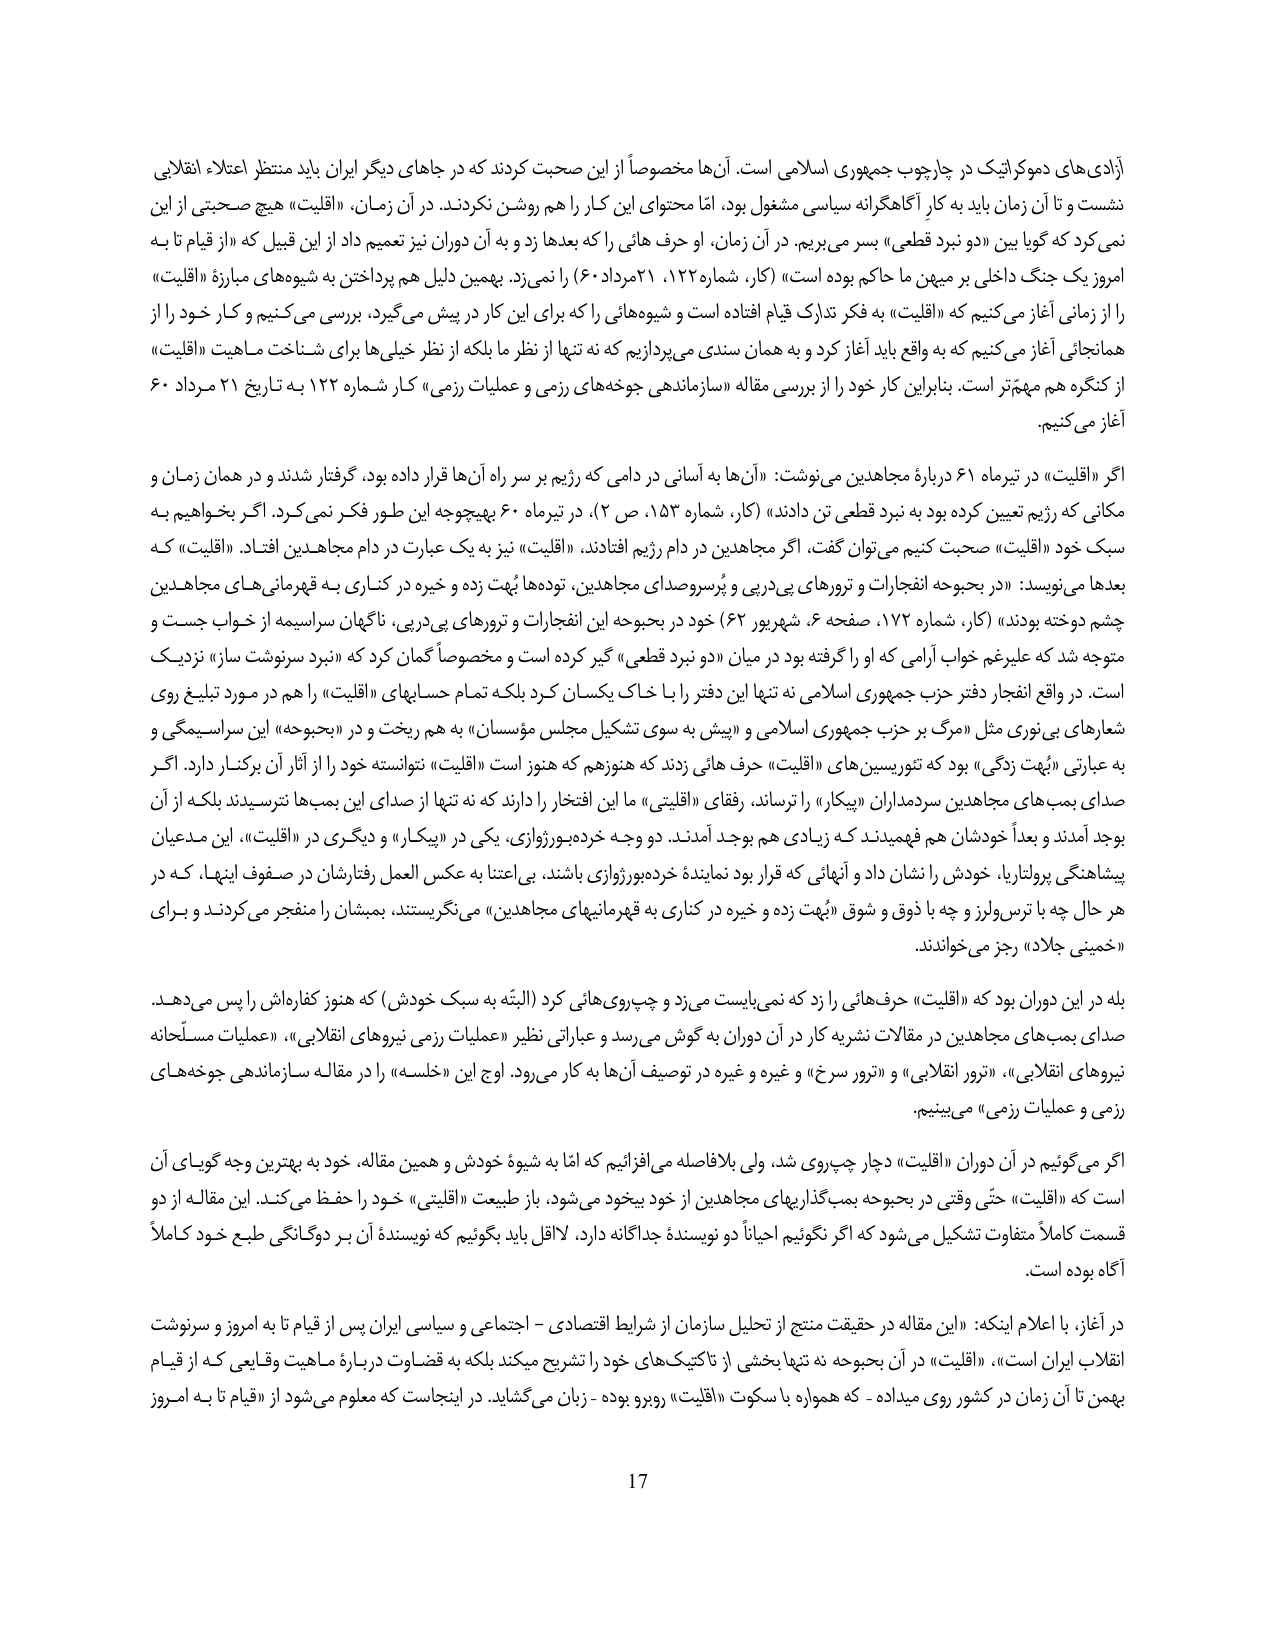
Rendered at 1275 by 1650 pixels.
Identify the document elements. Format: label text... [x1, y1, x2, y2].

text بله در این دوران بود که «اقلیت» حرف‌هائی را زد که نمی‌بایست می‌زد و چپ‌روی‌هائی کرد (البتّه به سبک خودش) که هنوز کفاره‌اش را پس می‌دهد. صدای بمب‌های مجاهدین در مقالات نشریه کار در آن دوران به گوش می‌رسد و عباراتی نظیر «عملیات رزمی نیروهای انقلابی»، «عملیات مسلّحانه نیروهای انقلابی»، «ترور انقلابی» و «ترور سرخ» و غیره و غیره در توصیف آن‌ها به کار می‌رود. اوج این «خلسه» را در مقاله سازماندهی جوخه‌های رزمی و عملیات رزمی» می‌بینیم. [150, 981, 1125, 1126]
text اگر «اقلیت» در تیرماه ۶۱ دربارۀ مجاهدین می‌نوشت: «آن‌ها به آسانی در دامی که رژیم بر سر راه آن‌ها قرار داده بود، گرفتار شدند و در همان زمان و مکانی که رژیم تعیین کرده بود به نبرد قطعی تن دادند» (کار، شماره ۱۵۳، ص ۲)، در تیرماه ۶۰ بهیچوجه این طور فکر نمی‌کرد. اگر بخواهیم به سبک خود «اقلیت» صحبت کنیم می‌توان گفت، اگر مجاهدین در دام رژیم افتادند، «اقلیت» نیز به یک عبارت در دام مجاهدین افتاد. «اقلیت» که بعدها می‌نویسد: «در بحبوحه انفجارات و ترورهای پی‌در‌پی و پُرسر‌و‌صدای مجاهدین، توده‌ها بُهت زده و خیره در کناری به قهرمانی‌های مجاهدین چشم دوخته بودند» (کار، شماره ۱۷۲، صفحه ۶، شهریور ۶۲) خود در بحبوحه این انفجارات و ترورهای پی‌در‌پی، ناگهان سراسیمه از خواب جست و متوجه شد که علیرغم خواب آرامی که او را گرفته بود در میان «دو نبرد قطعی» گیر کرده است و مخصوصاً گمان کرد که «نبرد سرنوشت ساز» نزدیک است. در واقع انفجار دفتر حزب جمهوری اسلامی نه تنها این دفتر را با خاک یکسان کرد بلکه تمام حسابهای «اقلیت» را هم در مورد تبلیغ روی شعارهای بی‌نوری مثل «مرگ بر حزب جمهوری اسلامی و «پیش به سوی تشکیل مجلس مؤسسان» به هم ریخت و در «بحبوحه» این سراسیمگی و به عبارتی «بُهت زدگی» بود که تئوریسین‌های «اقلیت» حرف هائی زدند که هنوزهم که هنوز است «اقلیت» نتوانسته خود را از آثار آن برکنار دارد. اگر صدای بمب‌های مجاهدین سردمداران «پیکار» را ترساند، رفقای «اقلیتی» ما این افتخار را دارند که نه تنها از صدای این بمب‌ها نترسیدند بلکه از آن بوجد آمدند و بعداً خودشان هم فهمیدند که زیادی هم بوجد آمدند. دو وجه خرده‌بورژوازی، یکی در «پیکار» و دیگری در «اقلیت»، این مدعیان پیشاهنگی پرولتاریا، خودش را نشان داد و آنهائی که قرار بود نمایندۀ خرده‌بورژوازی باشند، بی‌اعتنا به عکس العمل رفتارشان در صفوف اینها، که در هر حال چه با ترس‌و‌لرز و چه با ذوق و شوق «بُهت زده و خیره در کناری به قهرمانیهای مجاهدین» می‌نگریستند، بمبشان را منفجر می‌کردند و برای «خمینی جلاد» رجز می‌خواندند. [150, 457, 1125, 963]
text اگر می‌گوئیم در آن دوران «اقلیت» دچار چپ‌روی شد، ولی بلافاصله می‌افزائیم که امّا به شیوۀ خودش و همین مقاله، خود به بهترین وجه گویای آن است که «اقلیت» حتّی وقتی در بحبوحه بمب‌گذاریهای مجاهدین از خود بیخود می‌شود، باز طبیعت «اقلیتی» خود را حفظ می‌کند. این مقاله از دو قسمت کاملاً متفاوت تشکیل می‌شود که اگر نگوئیم احیاناً دو نویسندۀ جداگانه دارد، لااقل باید بگوئیم که نویسندۀ آن بر دوگانگی طبع خود کاملاً آگاه بوده است. [150, 1143, 1125, 1288]
text از شیوه‌های مبارزاتی حساب شده و از پیش تشریح شده که بگذریم، آنچه را که بطور خود‌به‌خودی، و برحسب پیشامد، «اقلیتی‌ها» بکار گرفتند تقریبا همانی است که ما تا اینجا با آن آشنا هستیم. در ترکمن صحرا با بورژوازی سازش کردند و متذکر شدند که گویا این امر برای پیشبرد مبارزه طبقه کارگر سودمند بوده است. مبارزه مسلّحانه در کردستان را به عنوان امری که نمی‌توان از شرکت در آن شانه خالی کرد به هر حال پذیرفتند ولی متذکر شدند که نباید این مبارزه در جهت برانداختن رژیم جمهوری اسلامی کانالیزه شود و صراحتاً متذکر شدند که در سایر نقاط ایران سطح مبارزات توده‌ها و «توهم آنها» نسبت به حاکمیت به گونه‌ای است که حداکثر توقعی که می‌توان از مبارزه مسلّحانه در کردستان داشت، همانا تأمین حقوق خلق کُرد و آزادی‌های دموکراتیک در چارچوب جمهوری اسلامی است. آن‌ها مخصوصاً از این صحبت کردند که در جاهای دیگر ایران باید منتظر اعتلاء انقلابی نشست و تا آن زمان باید به کارِ آگاهگرانه سیاسی مشغول بود، امّا محتوای این کار را هم روشن نکردند. در آن زمان، «اقلیت» هیچ صحبتی از این نمی‌کرد که گویا بین «دو نبرد قطعی» بسر می‌بریم. در آن زمان، او حرف هائی را که بعدها زد و به آن دوران نیز تعمیم داد از این قبیل که «از قیام تا به امروز یک جنگ داخلی بر میهن ما حاکم بوده است» (کار، شماره۱۲۲، ۲۱مرداد۶۰) را نمی‌زد. بهمین دلیل هم پرداختن به شیوه‌های مبارزهٔ «اقلیت» را از زمانی آغاز می‌کنیم که «اقلیت» به فکر تدارک قیام افتاده است و شیوه‌هائی را که برای این کار در پیش می‌گیرد، بررسی می‌کنیم و کار خود را از همانجائی آغاز می‌کنیم که به واقع باید آغاز کرد و به همان سندی می‌پردازیم که نه تنها از نظر ما بلکه از نظر خیلی‌ها برای شناخت ماهیت «اقلیت» از کنگره هم مهمّ‌تر است. بنابراین کار خود را از بررسی مقاله «سازماندهی جوخه‌های رزمی و عملیات رزمی» کار شماره ۱۲۲ به تاریخ ۲۱ مرداد ۶۰ آغاز می‌کنیم. [150, 150, 1125, 439]
text در آغاز، با اعلام اینکه: «این مقاله در حقیقت منتج از تحلیل سازمان از شرایط اقتصادی - اجتماعی و سیاسی ایران پس از قیام تا به امروز و سرنوشت انقلاب ایران است»، «اقلیت» در آن بحبوحه نه تنها بخشی از تاکتیک‌های خود را تشریح میکند بلکه به قضاوت دربارۀ ماهیت وقایعی که از قیام بهمن تا آن زمان در کشور روی میداده – که همواره با سکوت «اقلیت» روبرو بوده – زبان می‌گشاید. در اینجاست که معلوم می‌شود از «قیام تا به امروز یک جنگ داخلی بر میهن ما حاکم بوده است». [150, 1306, 1125, 1414]
